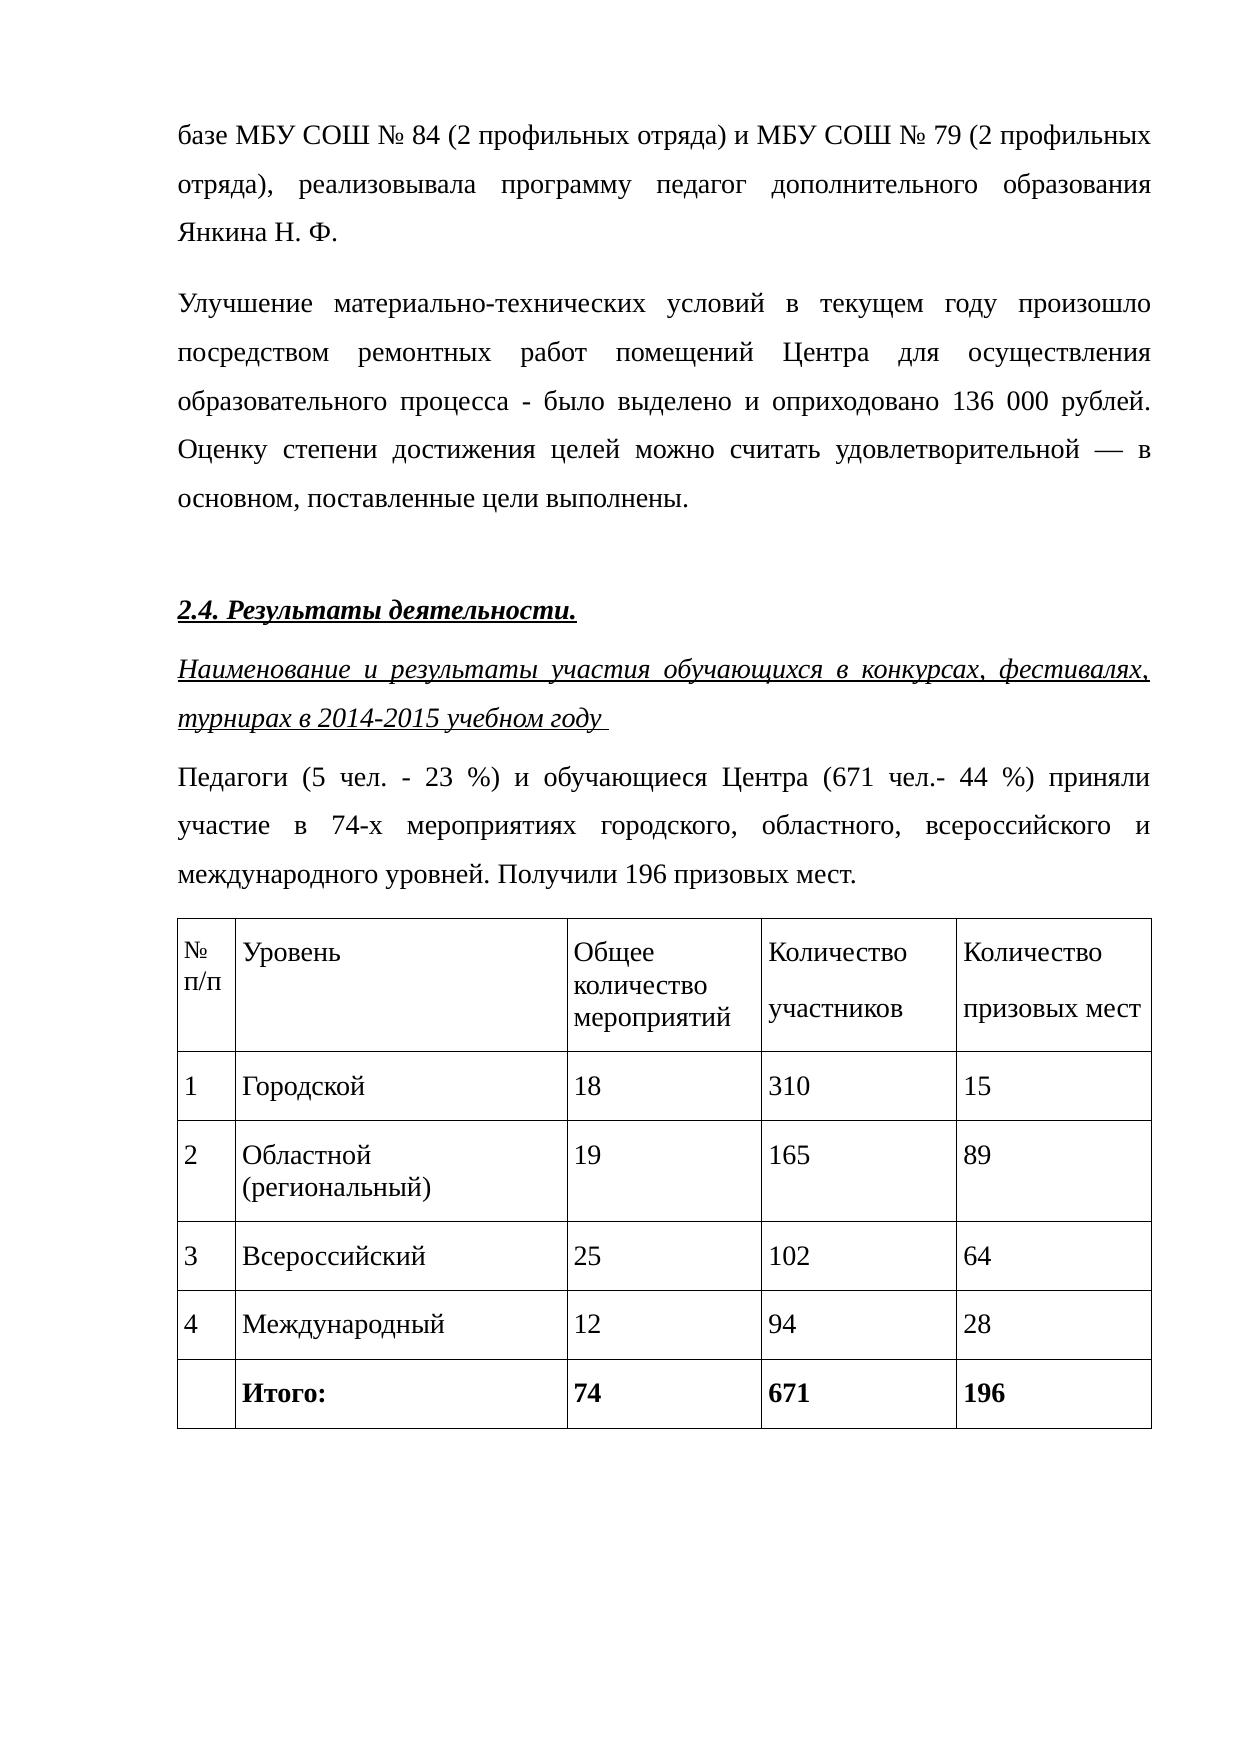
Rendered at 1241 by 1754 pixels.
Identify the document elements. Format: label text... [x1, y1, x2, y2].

table_header Общее количество мероприятий [568, 919, 761, 1051]
table_cell 25 [568, 1222, 761, 1290]
table_cell Областной (региональный) [236, 1121, 567, 1221]
table_cell 2 [178, 1121, 235, 1221]
table_cell Международный [236, 1291, 567, 1359]
table_cell 671 [762, 1360, 956, 1427]
table_cell 89 [957, 1121, 1151, 1221]
table_cell 165 [762, 1121, 956, 1221]
text Педагоги (5 чел. - 23 %) и обучающиеся Центра (671 чел.- 44 %) приняли участие в 74-х мероприятиях городского, областного, всероссийского и международного уровней. Получили 196 призовых мест. [177, 760, 1152, 889]
table_cell 28 [957, 1291, 1151, 1359]
table_cell 1 [178, 1052, 235, 1120]
text Наименование и результаты участия обучающихся в конкурсах, фестивалях, турнирах в 2014-2015 учебном году [177, 652, 1152, 733]
table_cell 102 [762, 1222, 956, 1290]
table_header № п/п [178, 919, 235, 1051]
text 2.4. Результаты деятельности. [177, 593, 1152, 626]
text базе МБУ СОШ № 84 (2 профильных отряда) и МБУ СОШ № 79 (2 профильных отряда), реализовывала программу педагог дополнительного образования Янкина Н. Ф. [177, 118, 1152, 248]
table_cell 196 [957, 1360, 1151, 1427]
table_cell Итого: [236, 1360, 567, 1427]
table_cell 19 [568, 1121, 761, 1221]
table_cell 15 [957, 1052, 1151, 1120]
table_cell [178, 1360, 235, 1427]
table_cell Городской [236, 1052, 567, 1120]
table_cell 3 [178, 1222, 235, 1290]
table_cell Всероссийский [236, 1222, 567, 1290]
table_header Количество призовых мест [957, 919, 1151, 1051]
table_header Количество участников [762, 919, 956, 1051]
text Улучшение материально-технических условий в текущем году произошло посредством ремонтных работ помещений Центра для осуществления образовательного процесса - было выделено и оприходовано 136 000 рублей. Оценку степени достижения целей можно считать удовлетворительной — в основном, поставленные цели выполнены. [177, 287, 1152, 513]
table_cell 64 [957, 1222, 1151, 1290]
table_cell 12 [568, 1291, 761, 1359]
table_cell 18 [568, 1052, 761, 1120]
table_cell 94 [762, 1291, 956, 1359]
table_cell 74 [568, 1360, 761, 1427]
table_cell 4 [178, 1291, 235, 1359]
table_header Уровень [236, 919, 567, 1051]
table_cell 310 [762, 1052, 956, 1120]
